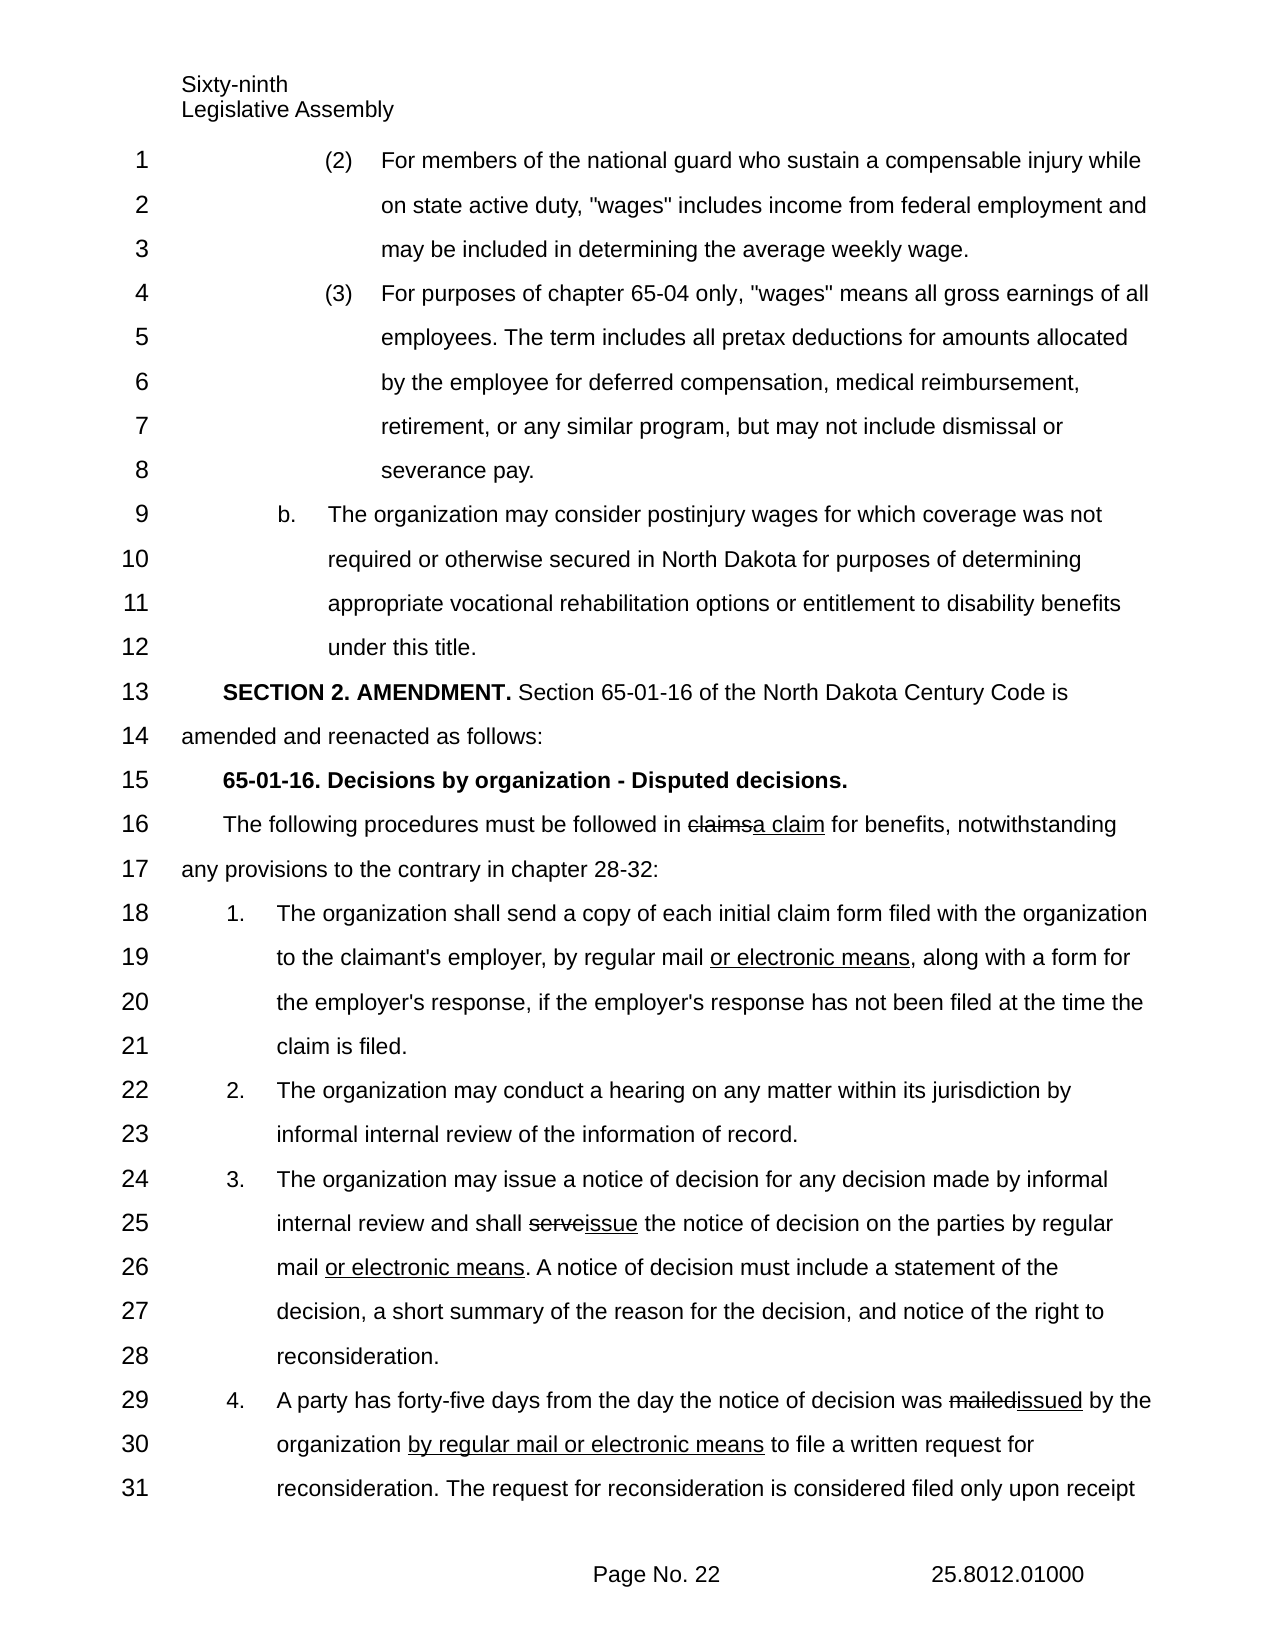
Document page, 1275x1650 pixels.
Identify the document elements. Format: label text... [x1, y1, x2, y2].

text The following procedures must be followed in claimsa claim for benefits, notwithstanding any provisions to the contrary in chapter 28‑32: [181, 797, 1154, 886]
text 1. The organization shall send a copy of each initial claim form filed with the organization to the claimant's employer, by regular mail or electronic means, along with a form for the employer's response, if the employer's response has not been filed at the time the claim is filed. [181, 886, 1154, 1063]
subtitle 65‑01‑16. Decisions by organization ‑ Disputed decisions. [181, 753, 1154, 797]
text b. The organization may consider postinjury wages for which coverage was not required or otherwise secured in North Dakota for purposes of determining appropriate vocational rehabilitation options or entitlement to disability benefits under this title. [181, 487, 1154, 664]
text 4. A party has forty‑five days from the day the notice of decision was mailedissued by the organization by regular mail or electronic means to file a written request for reconsideration. The request for reconsideration is considered filed only upon receipt [181, 1373, 1154, 1506]
text (3) For purposes of chapter 65‑04 only, "wages" means all gross earnings of all employees. The term includes all pretax deductions for amounts allocated by the employee for deferred compensation, medical reimbursement, retirement, or any similar program, but may not include dismissal or severance pay. [181, 266, 1154, 487]
text 3. The organization may issue a notice of decision for any decision made by informal internal review and shall serveissue the notice of decision on the parties by regular mail or electronic means. A notice of decision must include a statement of the decision, a short summary of the reason for the decision, and notice of the right to reconsideration. [181, 1152, 1154, 1373]
text SECTION 2. AMENDMENT. Section 65‑01‑16 of the North Dakota Century Code is amended and reenacted as follows: [181, 664, 1154, 753]
text (2) For members of the national guard who sustain a compensable injury while on state active duty, "wages" includes income from federal employment and may be included in determining the average weekly wage. [181, 133, 1154, 266]
text 2. The organization may conduct a hearing on any matter within its jurisdiction by informal internal review of the information of record. [181, 1063, 1154, 1152]
